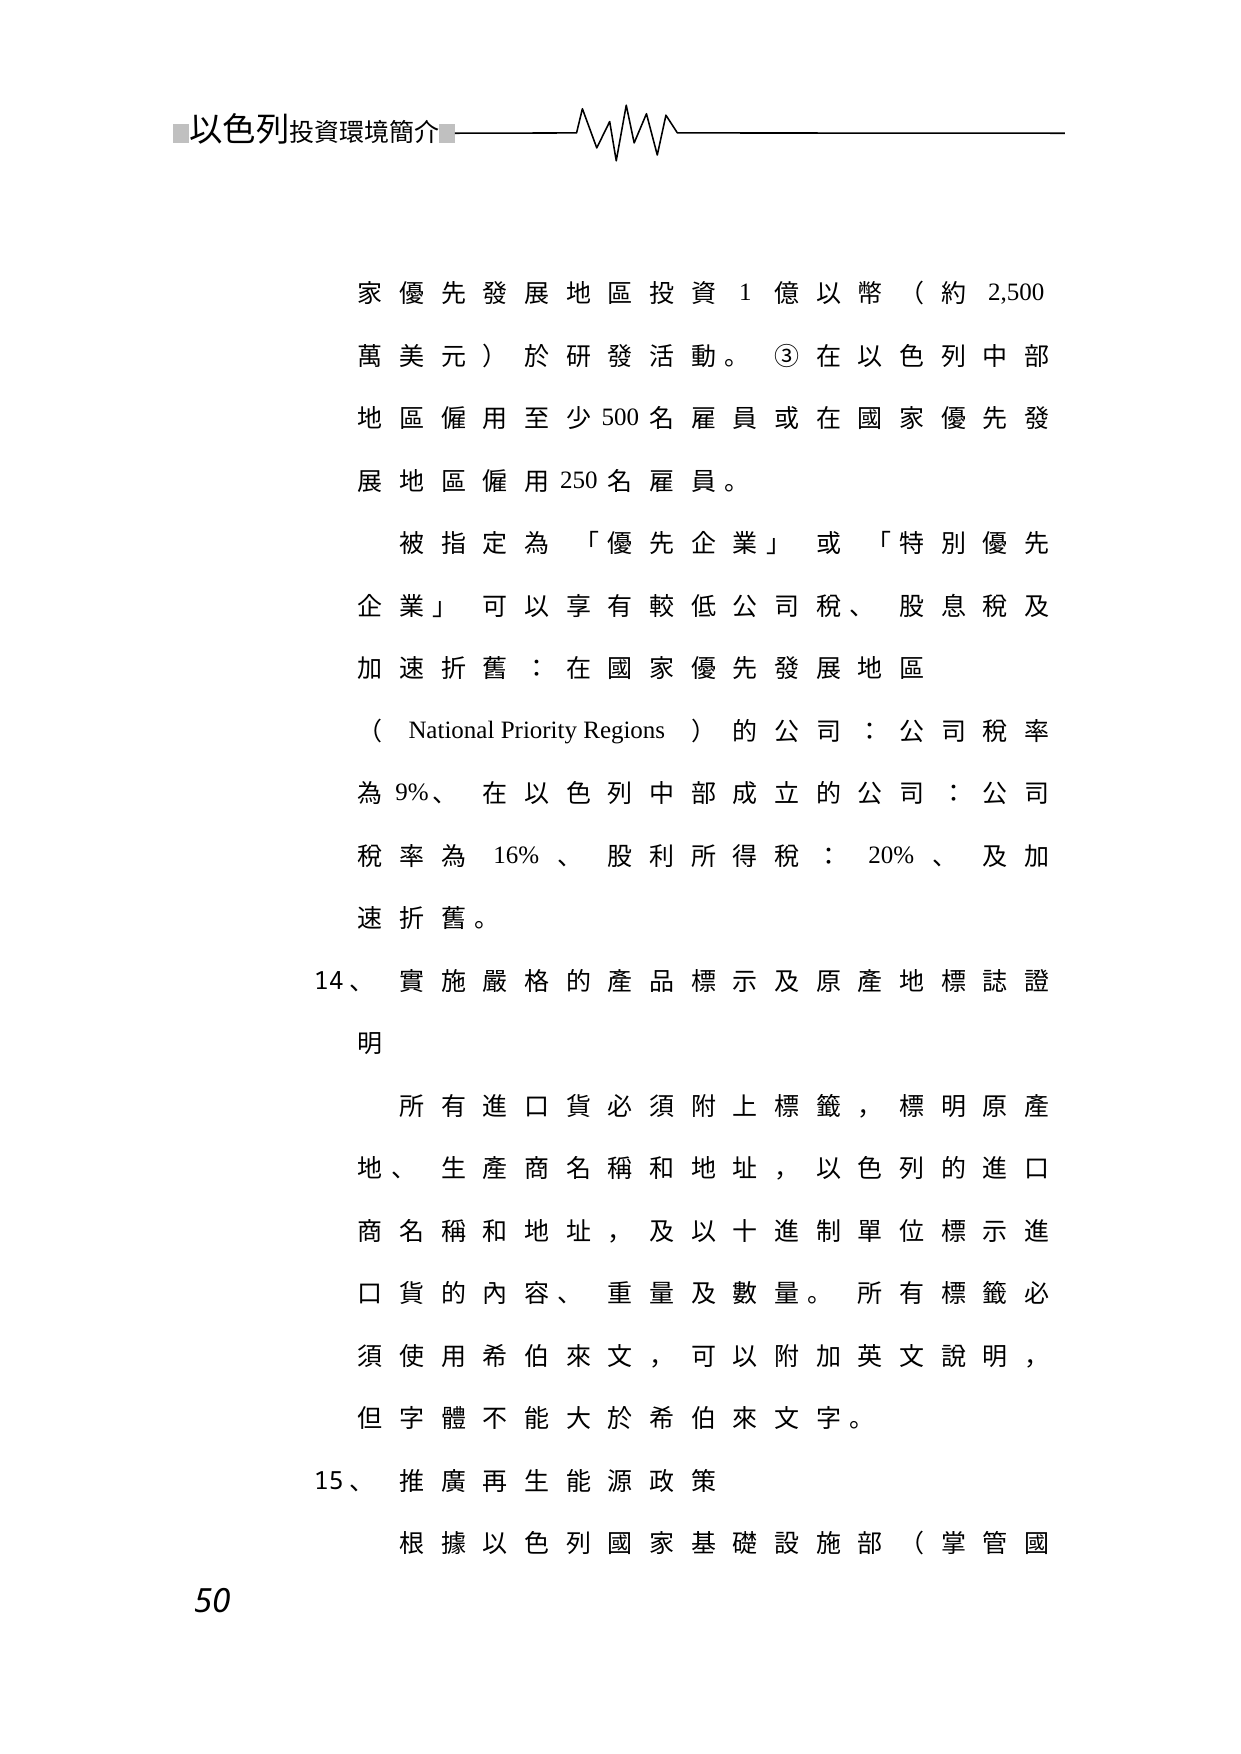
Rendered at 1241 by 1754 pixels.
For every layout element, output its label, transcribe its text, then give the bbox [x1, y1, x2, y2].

text 家優先發展地區投資1億以幣（約2,500萬美元）於研發活動。③在以色列中部地區僱用至少500名雇員或在國家優先發展地區僱用250名雇員。 [330, 250, 1058, 500]
text 15、推廣再生能源政策 [281, 1438, 1058, 1500]
text 14、實施嚴格的產品標示及原產地標誌證明 [281, 938, 1058, 1063]
text 被指定為「優先企業」或「特別優先企業」可以享有較低公司稅、股息稅及加速折舊：在國家優先發展地區（National Priority Regions）的公司：公司稅率為9%、在以色列中部成立的公司：公司稅率為16%、股利所得稅：20%、及加速折舊。 [330, 500, 1058, 938]
text 所有進口貨必須附上標籤，標明原產地、生產商名稱和地址，以色列的進口商名稱和地址，及以十進制單位標示進口貨的內容、重量及數量。所有標籤必須使用希伯來文，可以附加英文說明，但字體不能大於希伯來文字。 [330, 1063, 1058, 1438]
text 根據以色列國家基礎設施部（掌管國 [330, 1500, 1058, 1563]
